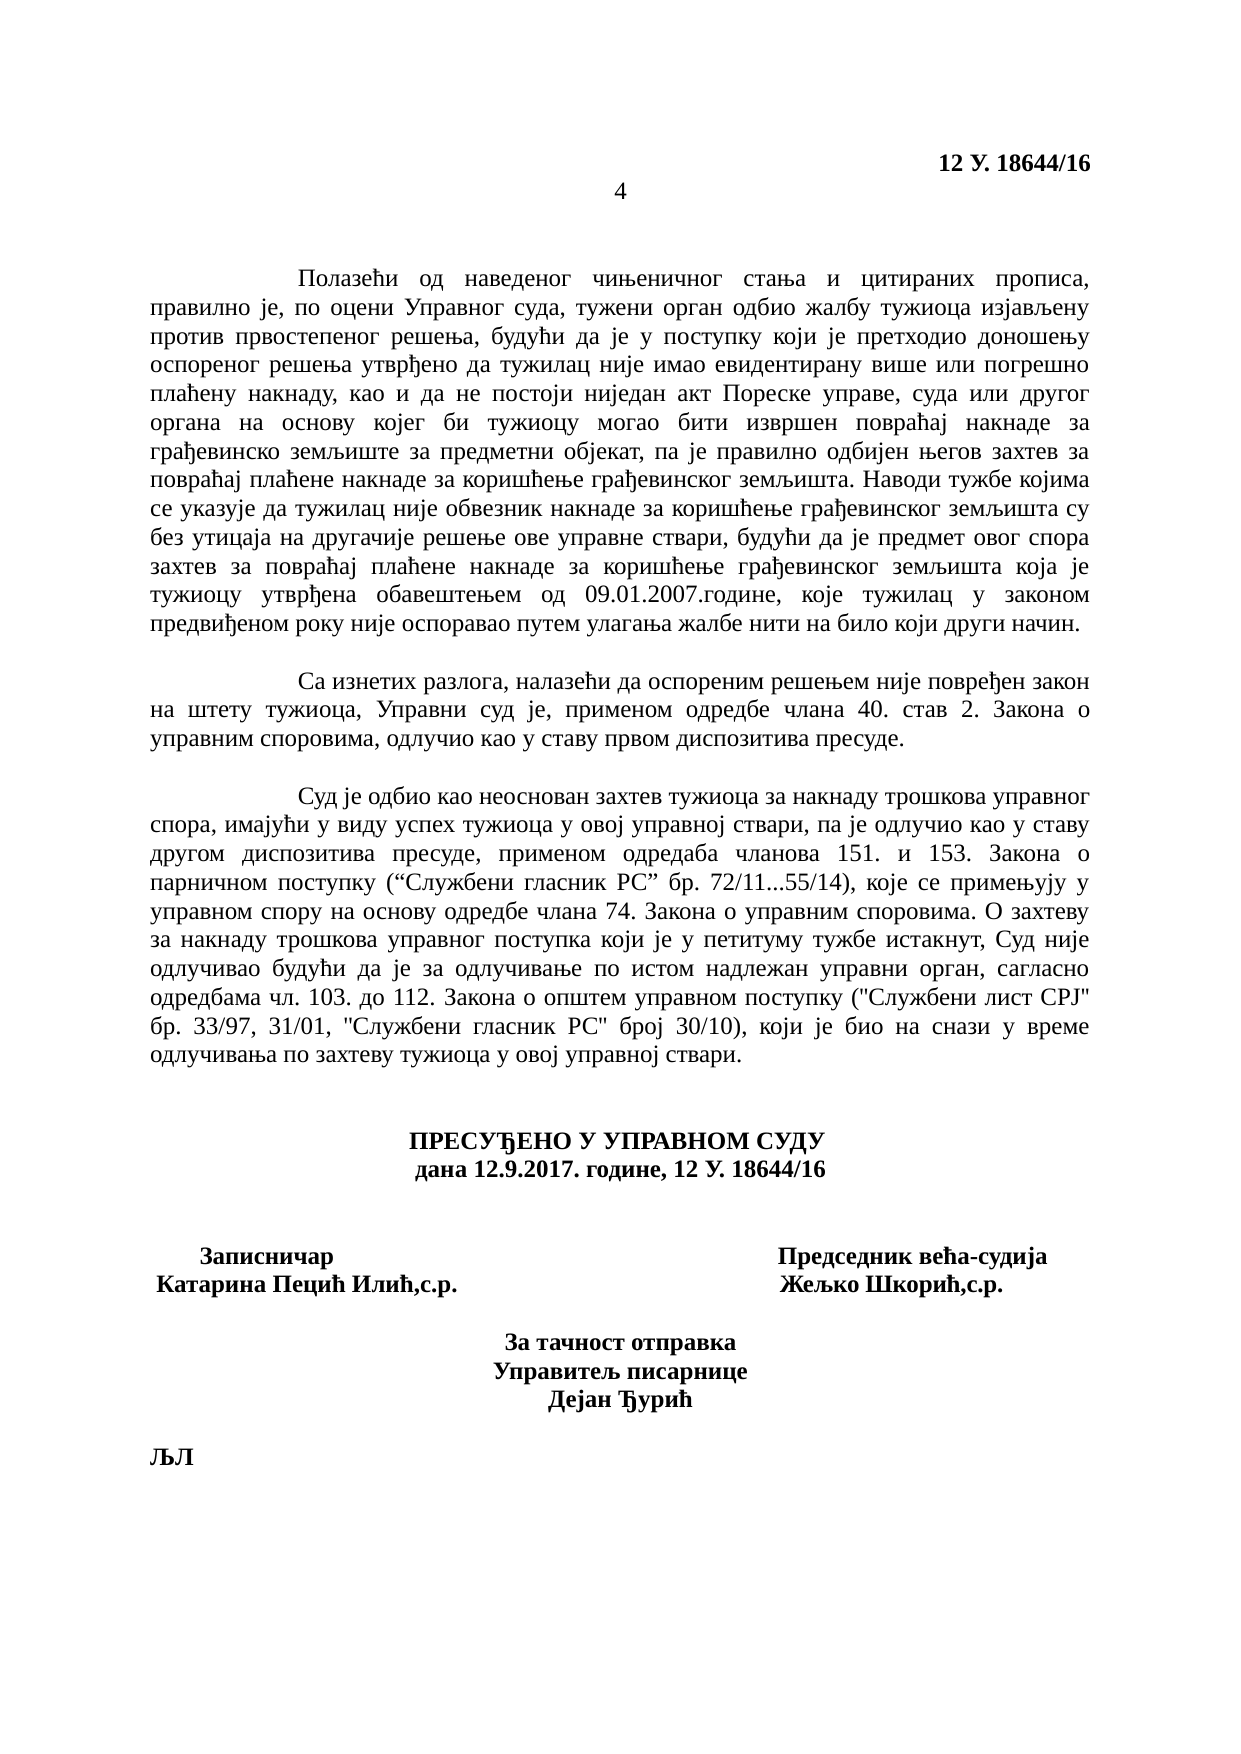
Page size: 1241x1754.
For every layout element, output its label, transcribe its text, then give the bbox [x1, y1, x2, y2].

text Полазећи од наведеног чињеничног стања и цитираних прописа, правилно је, по оцени Управног суда, тужени орган одбио жалбу тужиоца изјављену против првостепеног решења, будући да је у поступку који је претходио доношењу оспореног решења утврђено да тужилац није имао евидентирану више или погрешно плаћену накнаду, као и да не постоји ниједан акт Пореске управе, суда или другог органа на основу којег би тужиоцу могао бити извршен повраћај накнаде за грађевинско земљиште за предметни објекат, па је правилно одбијен његов захтев за повраћај плаћене накнаде за коришћење грађевинског земљишта. Наводи тужбе којима се указује да тужилац није обвезник накнаде за коришћење грађевинског земљишта су без утицаја на другачије решење ове управне ствари, будући да је предмет овог спора захтев за повраћај плаћене накнаде за коришћење грађевинског земљишта која је тужиоцу утврђена обавештењем од 09.01.2007.године, које тужилац у законом предвиђеном року није оспоравао путем улагања жалбе нити на било који други начин. [150, 263, 1091, 637]
text Катарина Пецић Илић,с.р. Жељко Шкорић,с.р. [150, 1269, 1091, 1298]
text Записничар Председник већа-судија [150, 1241, 1091, 1269]
text ПРЕСУЂЕНО У УПРАВНОМ СУДУ [150, 1126, 1091, 1154]
text За тачност отправка [150, 1327, 1091, 1356]
text Дејан Ђурић [150, 1384, 1091, 1413]
text Управитељ писарнице [150, 1356, 1091, 1384]
text дана 12.9.2017. године, 12 У. 18644/16 [150, 1154, 1091, 1183]
text ЉЛ [150, 1442, 1091, 1471]
text Суд је одбио као неоснован захтев тужиоца за накнаду трошкова управног спора, имајући у виду успех тужиоца у овој управној ствари, па је одлучио као у ставу другом диспозитива пресуде, применом одредаба чланова 151. и 153. Закона о парничном поступку (“Службени гласник РС” бр. 72/11...55/14), које се примењују у управном спору на основу одредбе члана 74. Закона о управним споровима. О захтеву за накнаду трошкова управног поступка који је у петитуму тужбе истакнут, Суд није одлучивао будући да је за одлучивање по истом надлежан управни орган, сагласно одредбама чл. 103. до 112. Закона о општем управном поступку (''Службени лист СРЈ'' бр. 33/97, 31/01, ''Службени гласник РС'' број 30/10), који је био на снази у време одлучивања по захтеву тужиоца у овој управној ствари. [150, 781, 1091, 1068]
text Са изнетих разлога, налазећи да оспореним решењем није повређен закон на штету тужиоца, Управни суд је, применом одредбе члана 40. став 2. Закона о управним споровима, одлучио као у ставу првом диспозитива пресуде. [150, 666, 1091, 752]
